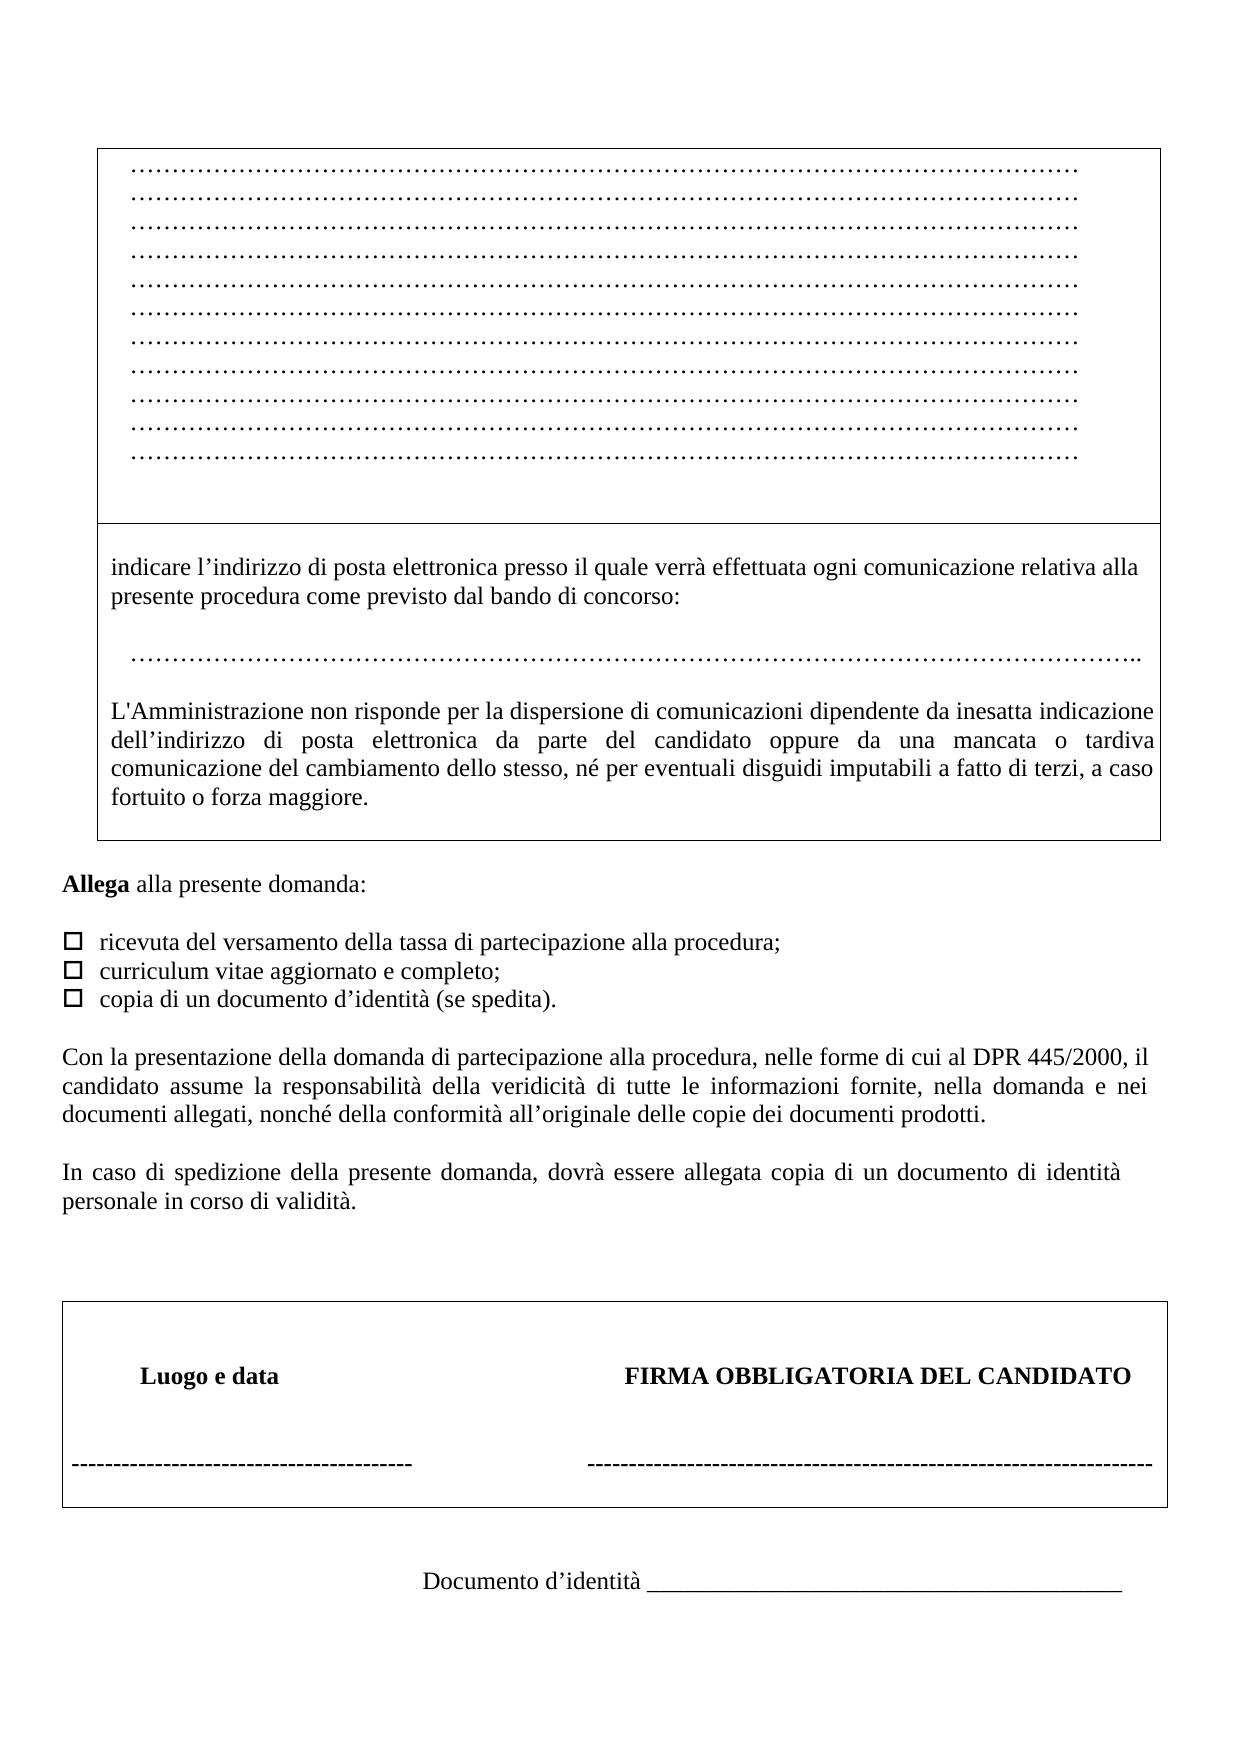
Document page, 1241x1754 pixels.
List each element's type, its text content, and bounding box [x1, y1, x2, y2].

list ricevuta del versamento della tassa di partecipazione alla procedura; [118, 927, 1149, 956]
table_cell [73, 148, 97, 522]
table_cell [73, 523, 97, 840]
table_cell indicare l’indirizzo di posta elettronica presso il quale verrà effettuata ogni comunicazione relativa alla presente procedura come previsto dal bando di concorso: ………………………………………………………………………………………………………….. L'Amministrazione non risponde per la dispersione di comunicazioni dipendente da inesatta indicazione dell’indirizzo di posta elettronica da parte del candidato oppure da una mancata o tardiva comunicazione del cambiamento dello stesso, né per eventuali disguidi imputabili a fatto di terzi, a caso fortuito o forza maggiore. [98, 524, 1160, 840]
text In caso di spedizione della presente domanda, dovrà essere allegata copia di un documento di identità personale in corso di validità. [62, 1157, 1122, 1214]
text Luogo e data FIRMA OBBLIGATORIA DEL CANDIDATO [63, 1358, 1167, 1390]
list curriculum vitae aggiornato e completo; [118, 956, 1149, 984]
text ----------------------------------------- -------------------------------------------------------------------- [63, 1444, 1167, 1476]
list copia di un documento d’identità (se spedita). [118, 984, 1149, 1013]
table_cell …………………………………………………………………………………………………… …………………………………………………………………………………………………… …………………………………………………………………………………………………… …………………………………………………………………………………………………… …………………………………………………………………………………………………… …………………………………………………………………………………………………… …………………………………………………………………………………………………… …………………………………………………………………………………………………… …………………………………………………………………………………………………… …………………………………………………………………………………………………… …………………………………………………………………………………………………… [98, 149, 1160, 522]
text Documento d’identità ______________________________________ [118, 1566, 1122, 1594]
text Con la presentazione della domanda di partecipazione alla procedura, nelle forme di cui al DPR 445/2000, il candidato assume la responsabilità della veridicità di tutte le informazioni fornite, nella domanda e nei documenti allegati, nonché della conformità all’originale delle copie dei documenti prodotti. [62, 1042, 1149, 1128]
text Allega alla presente domanda: [62, 869, 1149, 898]
